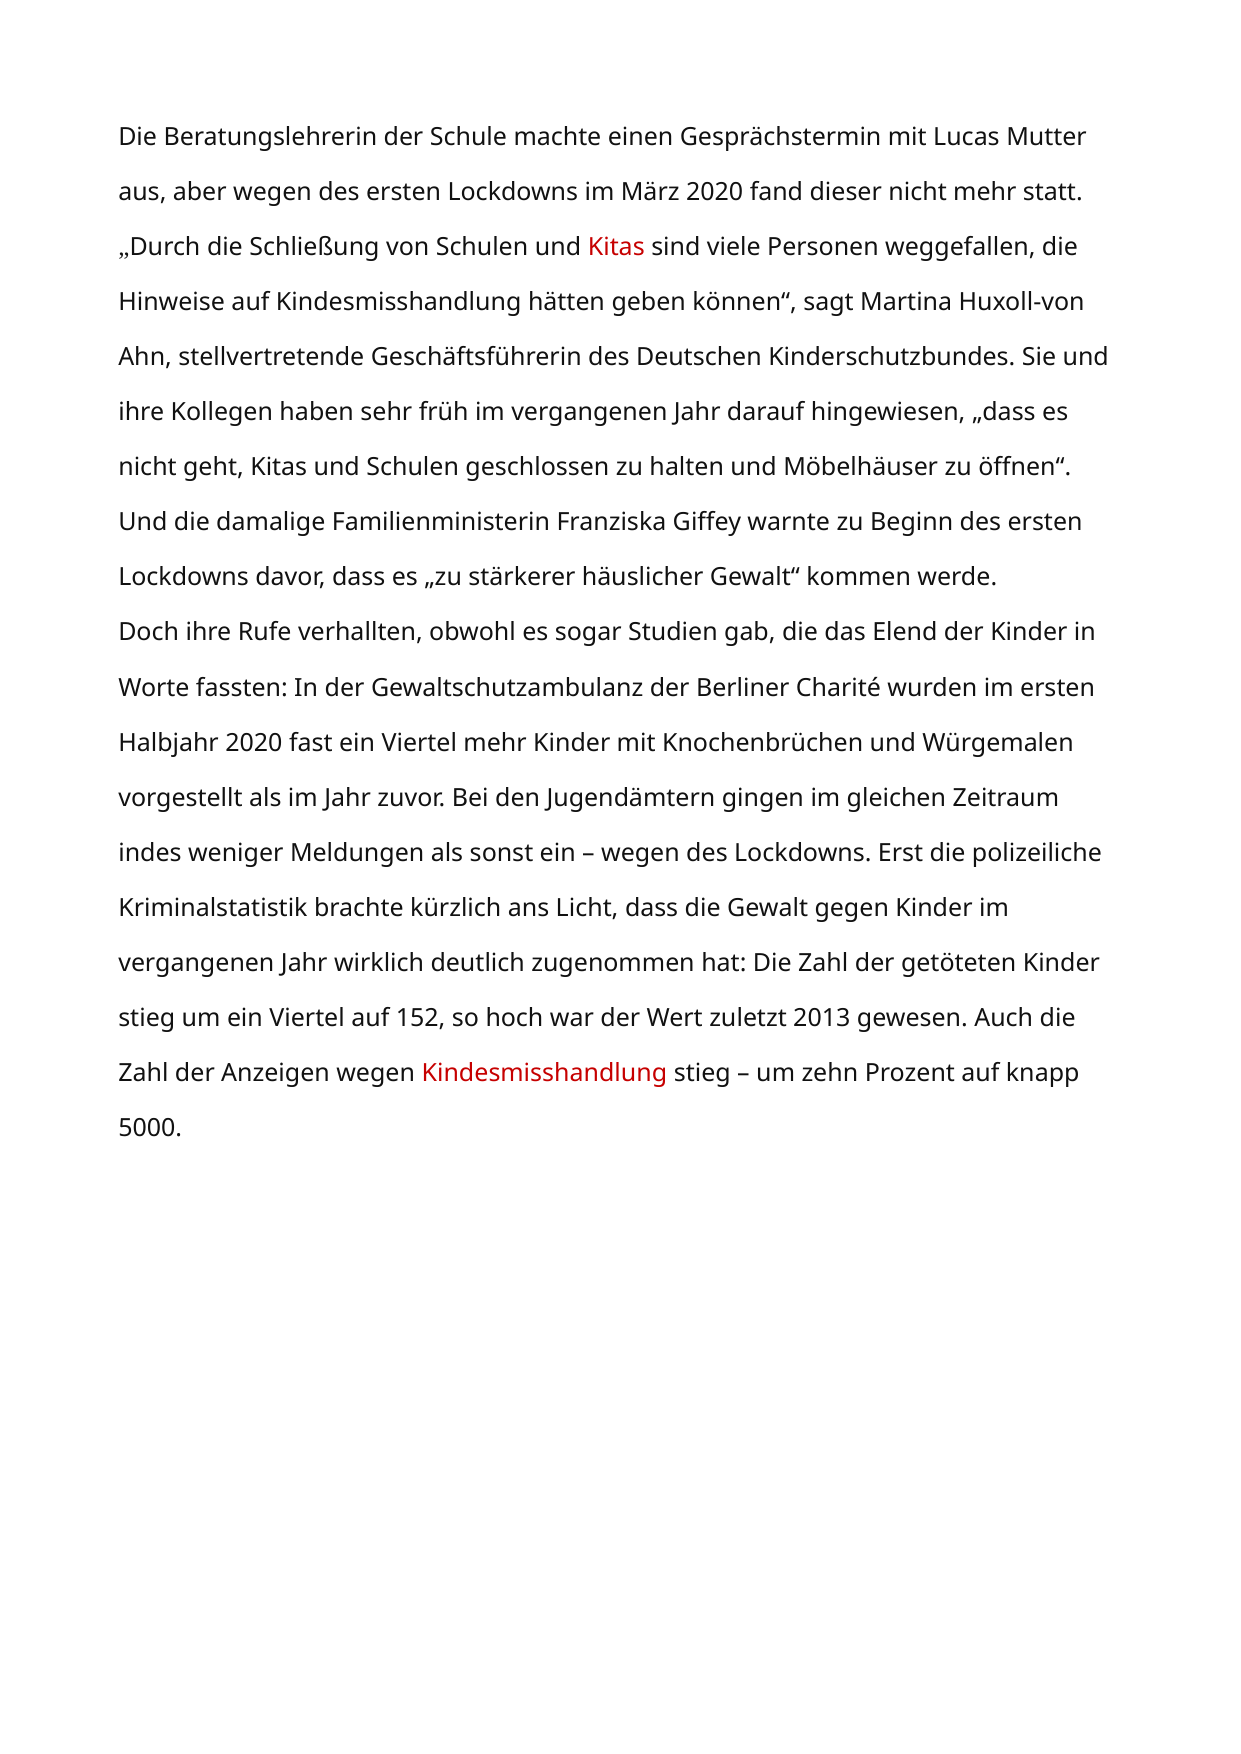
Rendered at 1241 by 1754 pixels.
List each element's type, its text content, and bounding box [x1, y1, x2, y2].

text „Durch die Schließung von Schulen und Kitas sind viele Personen weggefallen, die Hinweise auf Kindesmisshandlung hätten geben können“, sagt Martina Huxoll-von Ahn, stellvertretende Geschäftsführerin des Deutschen Kinderschutzbundes. Sie und ihre Kollegen haben sehr früh im vergangenen Jahr darauf hingewiesen, „dass es nicht geht, Kitas und Schulen geschlossen zu halten und Möbelhäuser zu öffnen“. Und die damalige Familienministerin Franziska Giffey warnte zu Beginn des ersten Lockdowns davor, dass es „zu stärkerer häuslicher Gewalt“ kommen werde. [118, 228, 1122, 593]
text Die Beratungslehrerin der Schule machte einen Gesprächstermin mit Lucas Mutter aus, aber wegen des ersten Lockdowns im März 2020 fand dieser nicht mehr statt. [118, 118, 1122, 207]
text Doch ihre Rufe verhallten, obwohl es sogar Studien gab, die das Elend der Kinder in Worte fassten: In der Gewaltschutzambulanz der Berliner Charité wurden im ersten Halbjahr 2020 fast ein Viertel mehr Kinder mit Knochenbrüchen und Würgemalen vorgestellt als im Jahr zuvor. Bei den Jugendämtern gingen im gleichen Zeitraum indes weniger Meldungen als sonst ein – wegen des Lockdowns. Erst die polizeiliche Kriminalstatistik brachte kürzlich ans Licht, dass die Gewalt gegen Kinder im vergangenen Jahr wirklich deutlich zugenommen hat: Die Zahl der getöteten Kinder stieg um ein Viertel auf 152, so hoch war der Wert zuletzt 2013 gewesen. Auch die Zahl der Anzeigen wegen Kindesmisshandlung stieg – um zehn Prozent auf knapp 5000. [118, 614, 1122, 1144]
